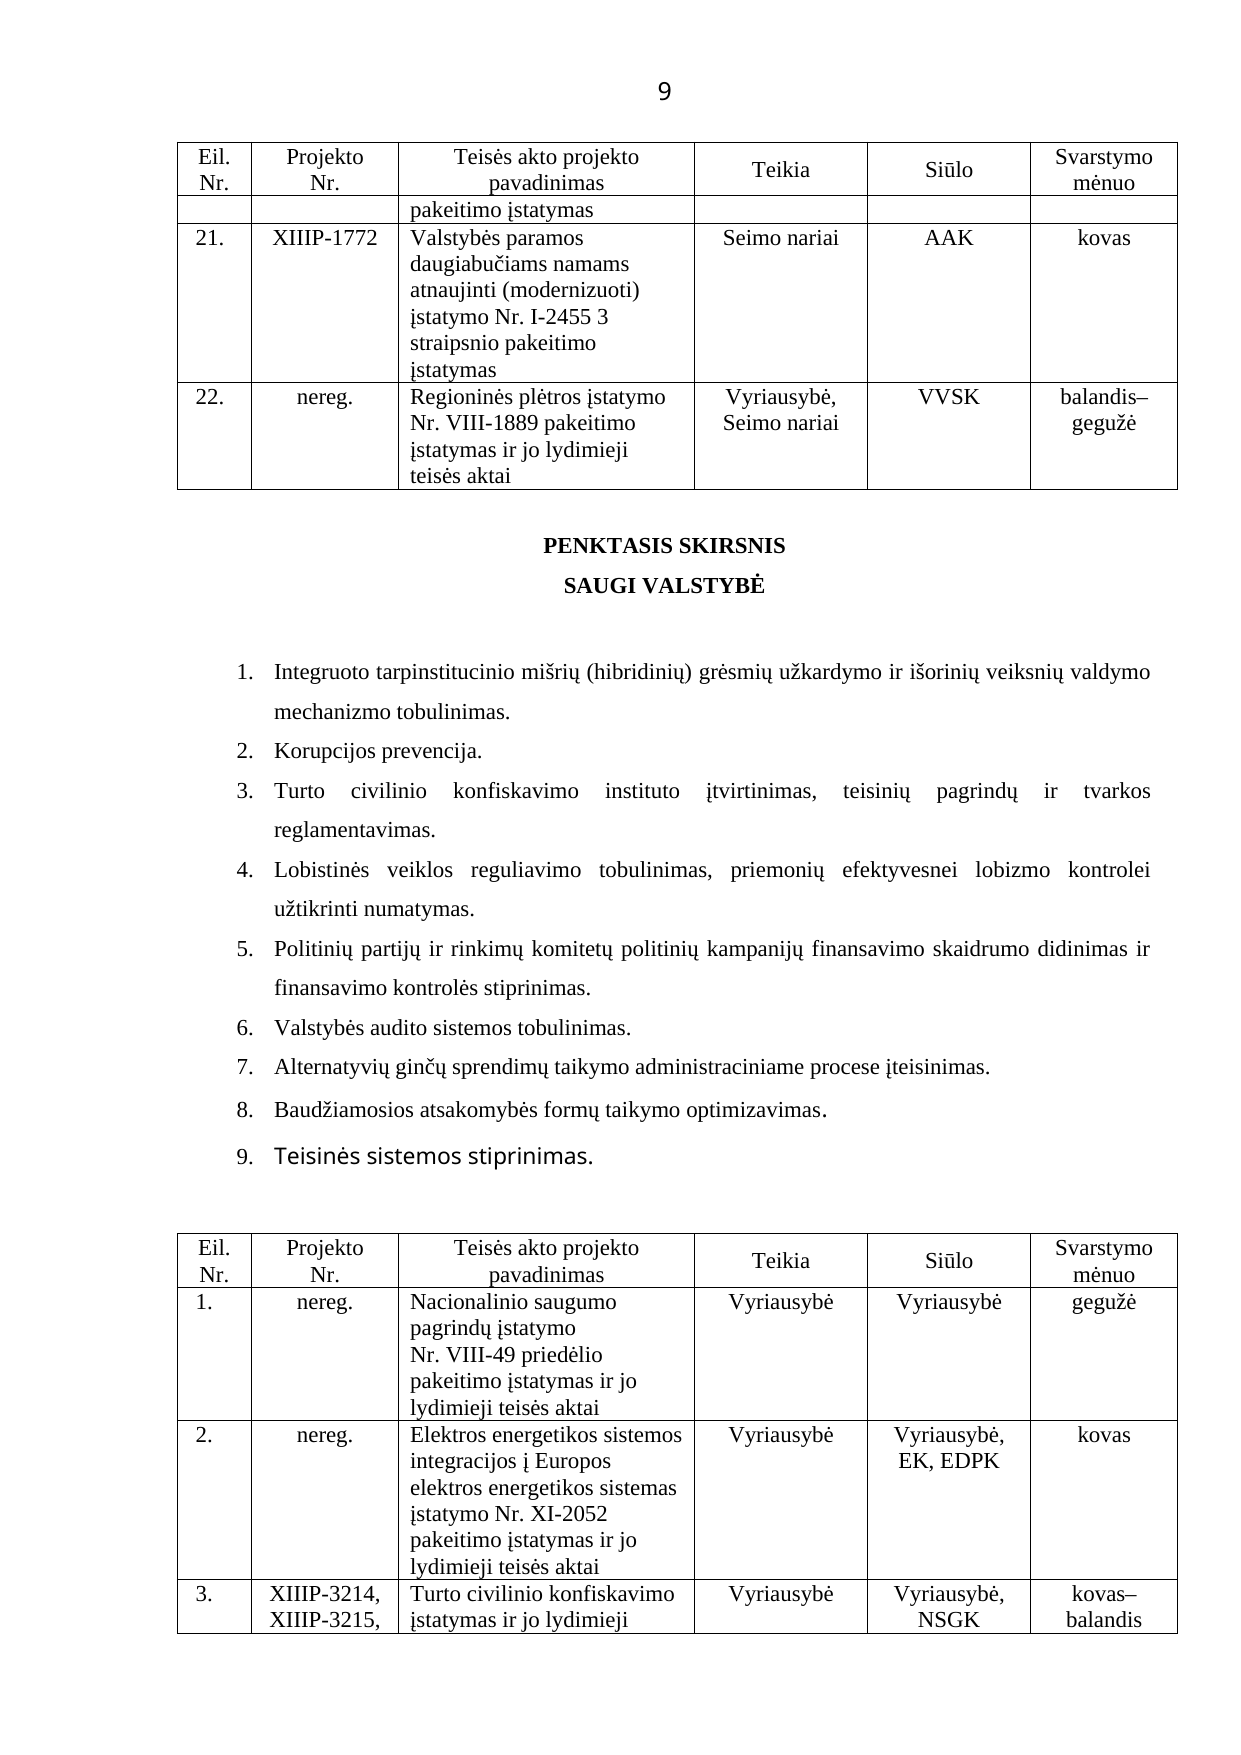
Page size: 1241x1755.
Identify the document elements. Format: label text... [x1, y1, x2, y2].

table_cell [695, 196, 867, 223]
table_cell VVSK [868, 383, 1030, 488]
table_header Teikia [695, 143, 867, 195]
table_header Teisės akto projekto pavadinimas [399, 143, 694, 195]
table_header Svarstymo mėnuo [1031, 1234, 1177, 1287]
text 9. Teisinės sistemos stiprinimas. [236, 1139, 1152, 1171]
table_cell Vyriausybė, NSGK [868, 1580, 1030, 1633]
text 2. Korupcijos prevencija. [236, 737, 1152, 764]
table_cell 21. [178, 224, 251, 382]
table_cell Vyriausybė [868, 1288, 1030, 1420]
text 6. Valstybės audito sistemos tobulinimas. [236, 1014, 1152, 1040]
table_cell Elektros energetikos sistemos integracijos į Europos elektros energetikos sistemas įstatymo Nr. XI-2052 pakeitimo įstatymas ir jo lydimieji teisės aktai [399, 1421, 694, 1579]
text 3. Turto civilinio konfiskavimo instituto įtvirtinimas, teisinių pagrindų ir tvarkos reglamentavimas. [236, 777, 1152, 843]
table_cell balandis–gegužė [1031, 383, 1177, 488]
table_cell 3. [178, 1580, 251, 1633]
table_cell kovas– balandis [1031, 1580, 1177, 1633]
table_cell Vyriausybė [695, 1421, 867, 1579]
table_cell 2. [178, 1421, 251, 1579]
table_cell Vyriausybė, EK, EDPK [868, 1421, 1030, 1579]
text SAUGI VALSTYBĖ [177, 572, 1152, 598]
table_cell 1. [178, 1288, 251, 1420]
table_cell [252, 196, 398, 223]
text 7. Alternatyvių ginčų sprendimų taikymo administraciniame procese įteisinimas. [236, 1053, 1152, 1079]
table_cell kovas [1031, 224, 1177, 382]
text 5. Politinių partijų ir rinkimų komitetų politinių kampanijų finansavimo skaidrumo didinimas ir finansavimo kontrolės stiprinimas. [236, 935, 1152, 1001]
table_cell [178, 196, 251, 223]
table_header Siūlo [868, 1234, 1030, 1287]
table_cell Valstybės paramos daugiabučiams namams atnaujinti (modernizuoti) įstatymo Nr. I-2455 3 straipsnio pakeitimo įstatymas [399, 224, 694, 382]
table_cell Vyriausybė [695, 1288, 867, 1420]
table_header Teisės akto projekto pavadinimas [399, 1234, 694, 1287]
text 1. Integruoto tarpinstitucinio mišrių (hibridinių) grėsmių užkardymo ir išorinių veiksnių valdymo mechanizmo tobulinimas. [236, 658, 1152, 724]
table_cell Vyriausybė, Seimo nariai [695, 383, 867, 488]
table_header Projekto Nr. [252, 143, 398, 195]
table_cell 22. [178, 383, 251, 488]
table_cell nereg. [252, 1288, 398, 1420]
table_cell kovas [1031, 1421, 1177, 1579]
table_cell Regioninės plėtros įstatymo Nr. VIII-1889 pakeitimo įstatymas ir jo lydimieji teisės aktai [399, 383, 694, 488]
table_header Eil. Nr. [178, 1234, 251, 1287]
table_header Projekto Nr. [252, 1234, 398, 1287]
table_cell XIIIP-3214, XIIIP-3215, [252, 1580, 398, 1633]
table_cell Vyriausybė [695, 1580, 867, 1633]
text 8. Baudžiamosios atsakomybės formų taikymo optimizavimas. [236, 1093, 1152, 1124]
table_header Siūlo [868, 143, 1030, 195]
text 4. Lobistinės veiklos reguliavimo tobulinimas, priemonių efektyvesnei lobizmo kontrolei užtikrinti numatymas. [236, 856, 1152, 922]
table_cell [1031, 196, 1177, 223]
table_cell XIIIP-1772 [252, 224, 398, 382]
table_cell Turto civilinio konfiskavimo įstatymas ir jo lydimieji [399, 1580, 694, 1633]
table_cell Nacionalinio saugumo pagrindų įstatymo Nr. VIII-49 priedėlio pakeitimo įstatymas ir jo lydimieji teisės aktai [399, 1288, 694, 1420]
table_header Eil. Nr. [178, 143, 251, 195]
table_header Teikia [695, 1234, 867, 1287]
table_cell nereg. [252, 1421, 398, 1579]
table_cell pakeitimo įstatymas [399, 196, 694, 223]
table_cell AAK [868, 224, 1030, 382]
table_cell Seimo nariai [695, 224, 867, 382]
table_cell [868, 196, 1030, 223]
table_cell gegužė [1031, 1288, 1177, 1420]
table_cell nereg. [252, 383, 398, 488]
text PENKTASIS SKIRSNIS [177, 533, 1152, 559]
table_header Svarstymo mėnuo [1031, 143, 1177, 195]
